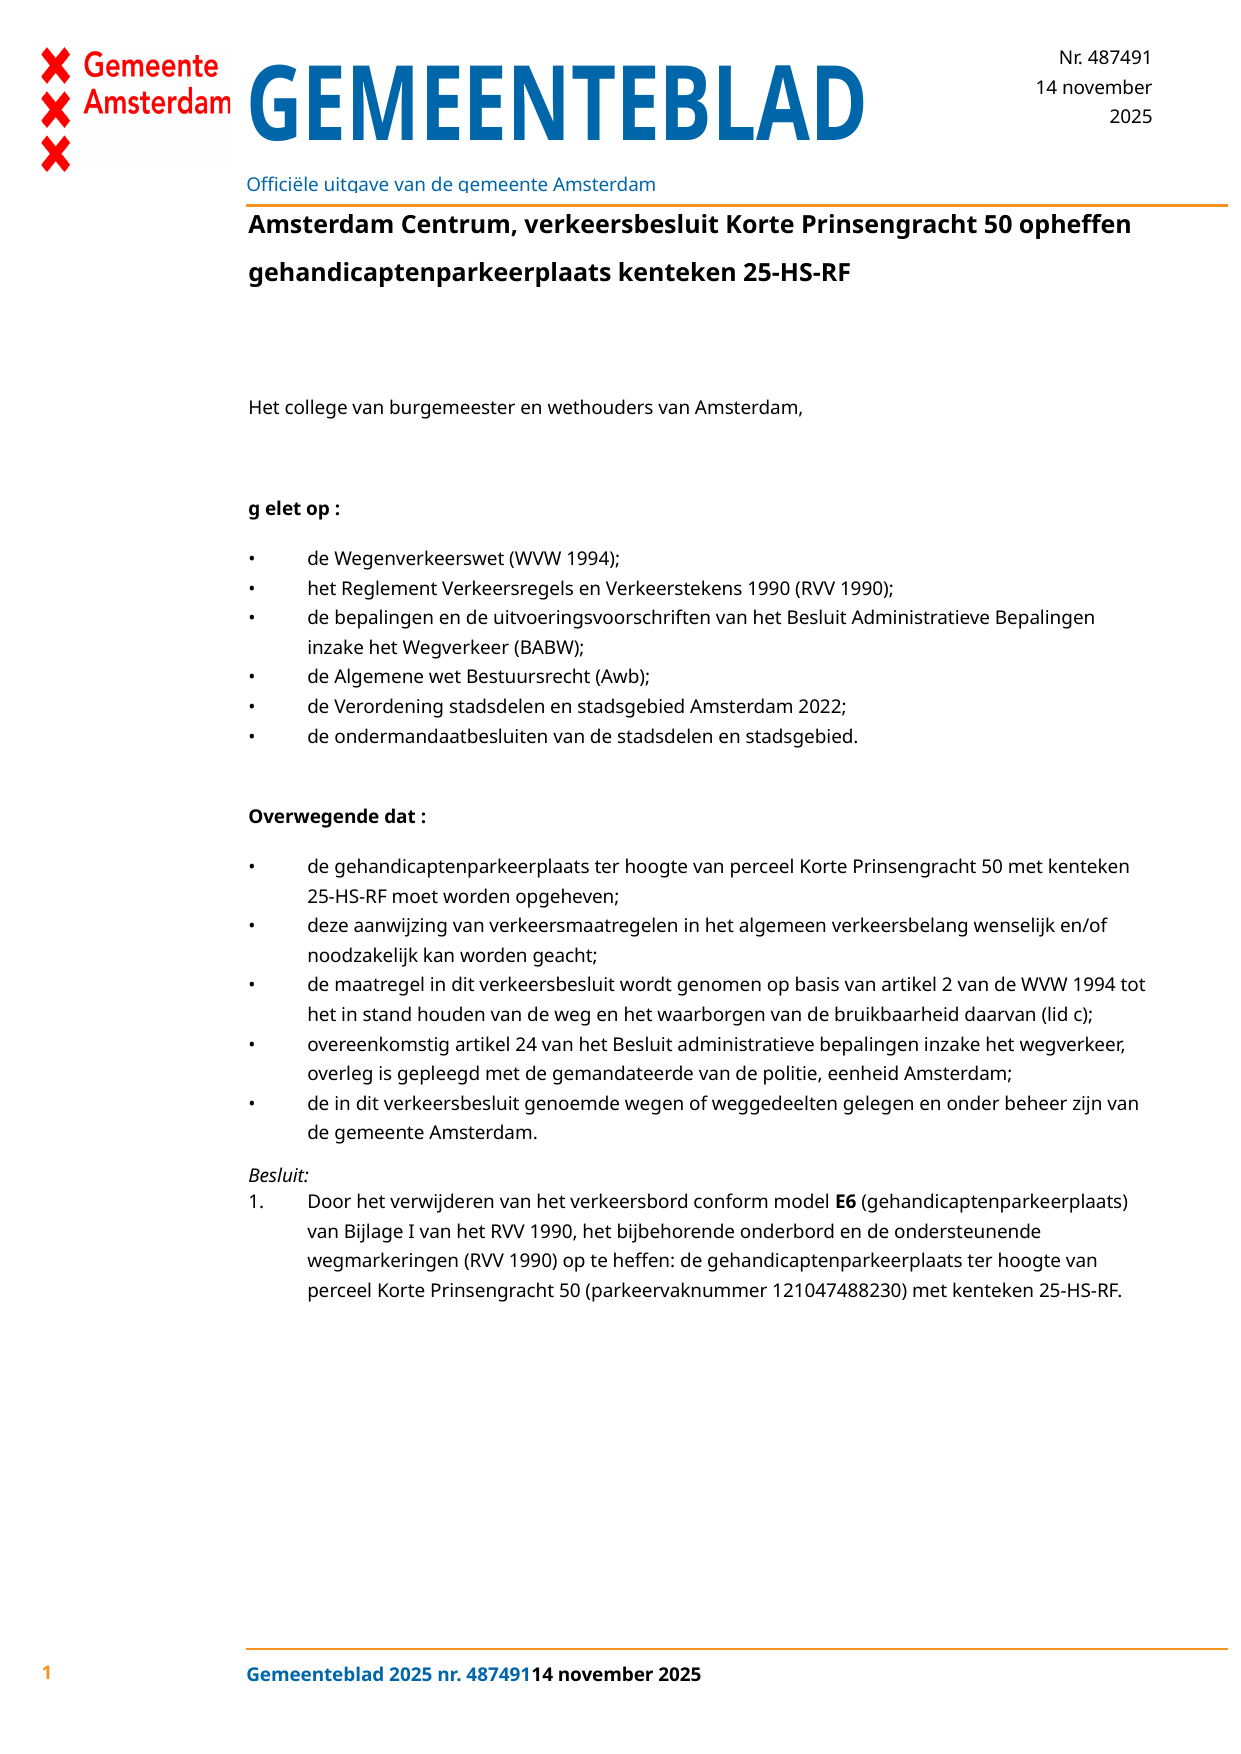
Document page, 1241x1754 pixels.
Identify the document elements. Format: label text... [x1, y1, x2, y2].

list de gehandicaptenparkeerplaats ter hoogte van perceel Korte Prinsengracht 50 met kenteken 25-HS-RF moet worden opgeheven; [248, 853, 1152, 908]
list overeenkomstig artikel 24 van het Besluit administratieve bepalingen inzake het wegverkeer, overleg is gepleegd met de gemandateerde van de politie, eenheid Amsterdam; [248, 1031, 1152, 1086]
list de Algemene wet Bestuursrecht (Awb); [248, 664, 1152, 689]
text Amsterdam Centrum, verkeersbesluit Korte Prinsengracht 50 opheffen gehandicaptenparkeerplaats kenteken 25-HS-RF [248, 207, 1152, 288]
text g elet op : [248, 495, 1152, 521]
list de in dit verkeersbesluit genoemde wegen of weggedeelten gelegen en onder beheer zijn van de gemeente Amsterdam. [248, 1090, 1152, 1145]
list Door het verwijderen van het verkeersbord conform model E6 (gehandicaptenparkeerplaats) van Bijlage I van het RVV 1990, het bijbehorende onderbord en de ondersteunende wegmarkeringen (RVV 1990) op te heffen: de gehandicaptenparkeerplaats ter hoogte van perceel Korte Prinsengracht 50 (parkeervaknummer 121047488230) met kenteken 25-HS-RF. [248, 1188, 1152, 1303]
list de Wegenverkeerswet (WVW 1994); [248, 545, 1152, 571]
list deze aanwijzing van verkeersmaatregelen in het algemeen verkeersbelang wenselijk en/of noodzakelijk kan worden geacht; [248, 912, 1152, 968]
picture [41, 47, 231, 172]
list de Verordening stadsdelen en stadsgebied Amsterdam 2022; [248, 693, 1152, 719]
text Het college van burgemeester en wethouders van Amsterdam, [248, 394, 1152, 420]
text Besluit: [248, 1163, 1152, 1188]
list het Reglement Verkeersregels en Verkeerstekens 1990 (RVV 1990); [248, 575, 1152, 601]
list de bepalingen en de uitvoeringsvoorschriften van het Besluit Administratieve Bepalingen inzake het Wegverkeer (BABW); [248, 604, 1152, 660]
text Overwegende dat : [248, 803, 1152, 828]
list de maatregel in dit verkeersbesluit wordt genomen op basis van artikel 2 van de WVW 1994 tot het in stand houden van de weg en het waarborgen van de bruikbaarheid daarvan (lid c); [248, 972, 1152, 1027]
list de ondermandaatbesluiten van de stadsdelen en stadsgebied. [248, 723, 1152, 748]
